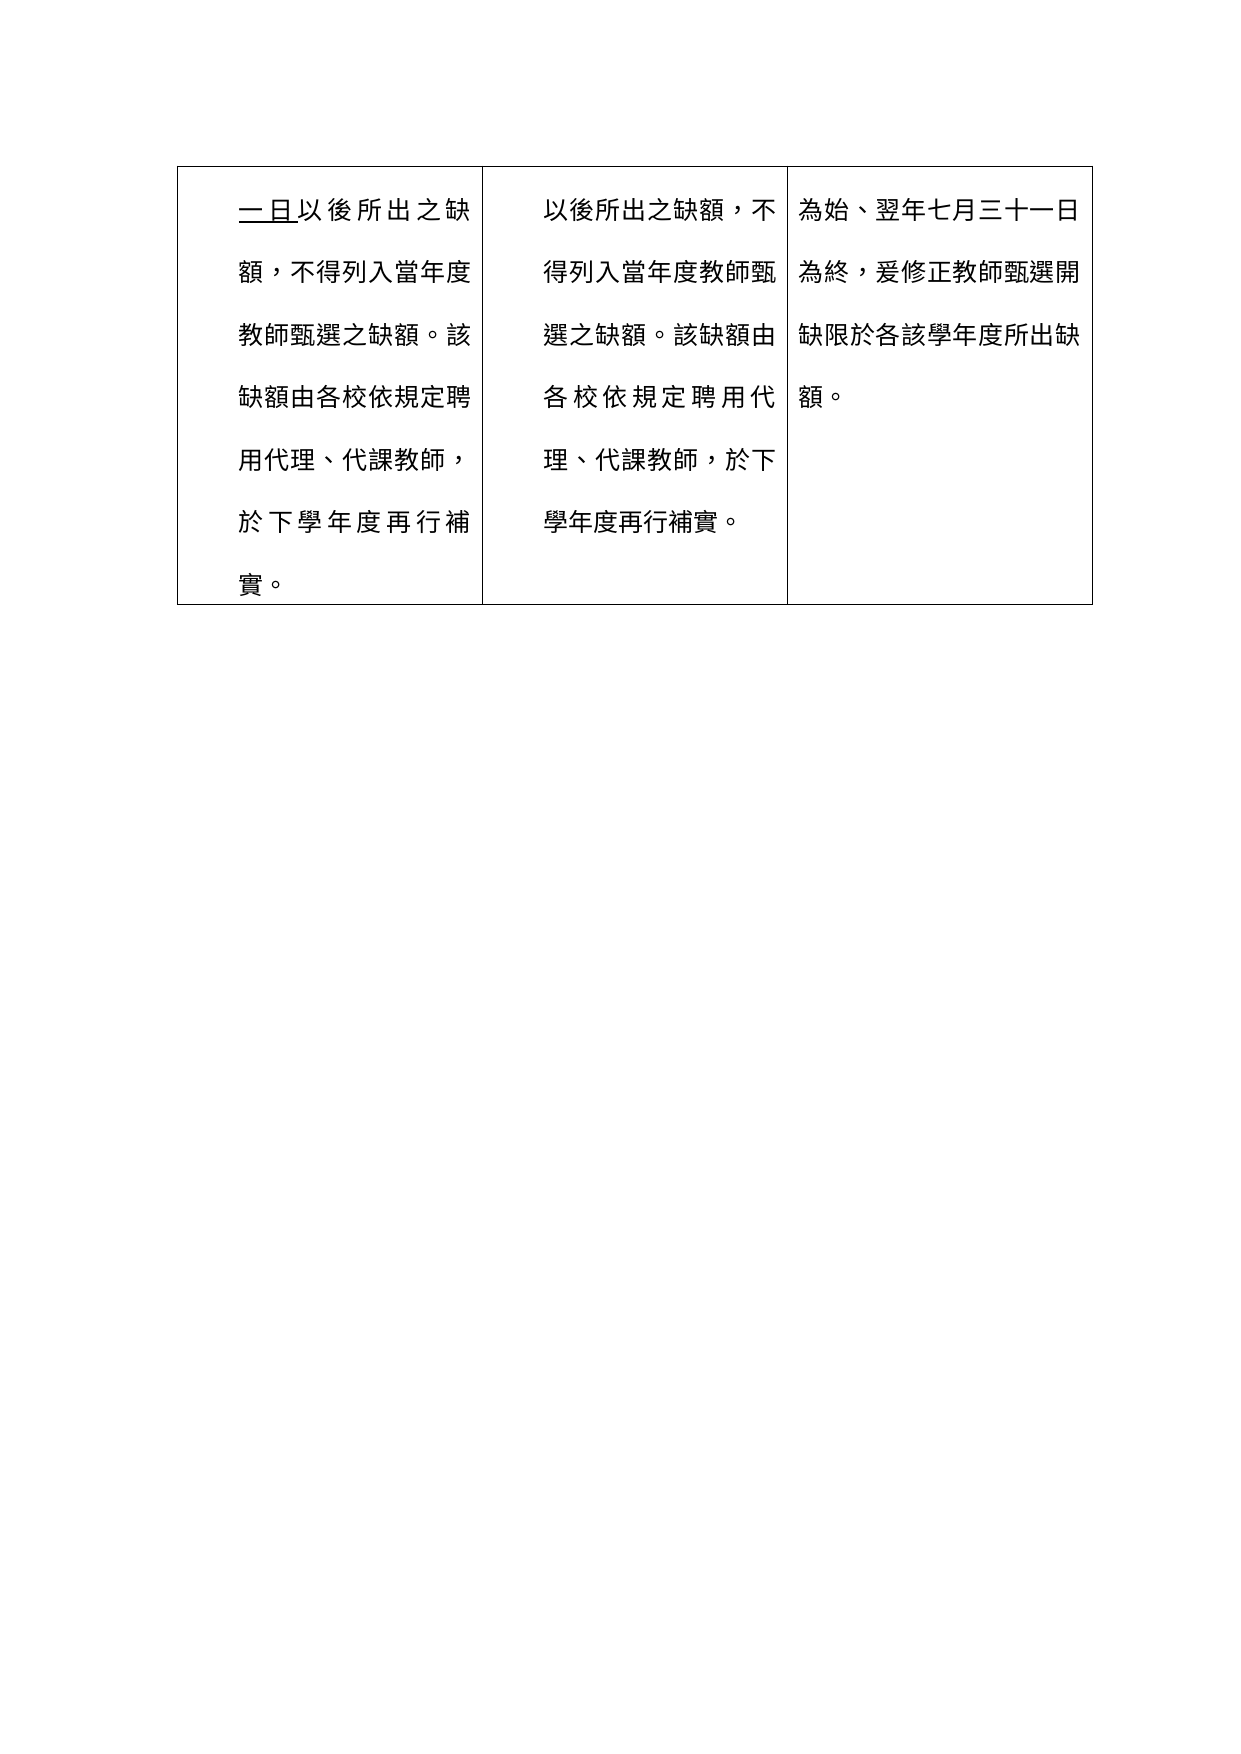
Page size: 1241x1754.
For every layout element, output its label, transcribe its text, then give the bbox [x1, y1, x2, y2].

table_cell 為始、翌年七月三十一日為終，爰修正教師甄選開缺限於各該學年度所出缺額。 [788, 167, 1092, 604]
table_cell 各校於每年八月二日以後所出之缺額，不得列入當年度教師甄選之缺額。該缺額由各校依規定聘用代理、代課教師，於下學年度再行補實。 [483, 167, 787, 604]
table_cell 各校於每年七月三十一日以後所出之缺額，不得列入當年度教師甄選之缺額。該缺額由各校依規定聘用代理、代課教師，於下學年度再行補實。 [178, 167, 482, 604]
